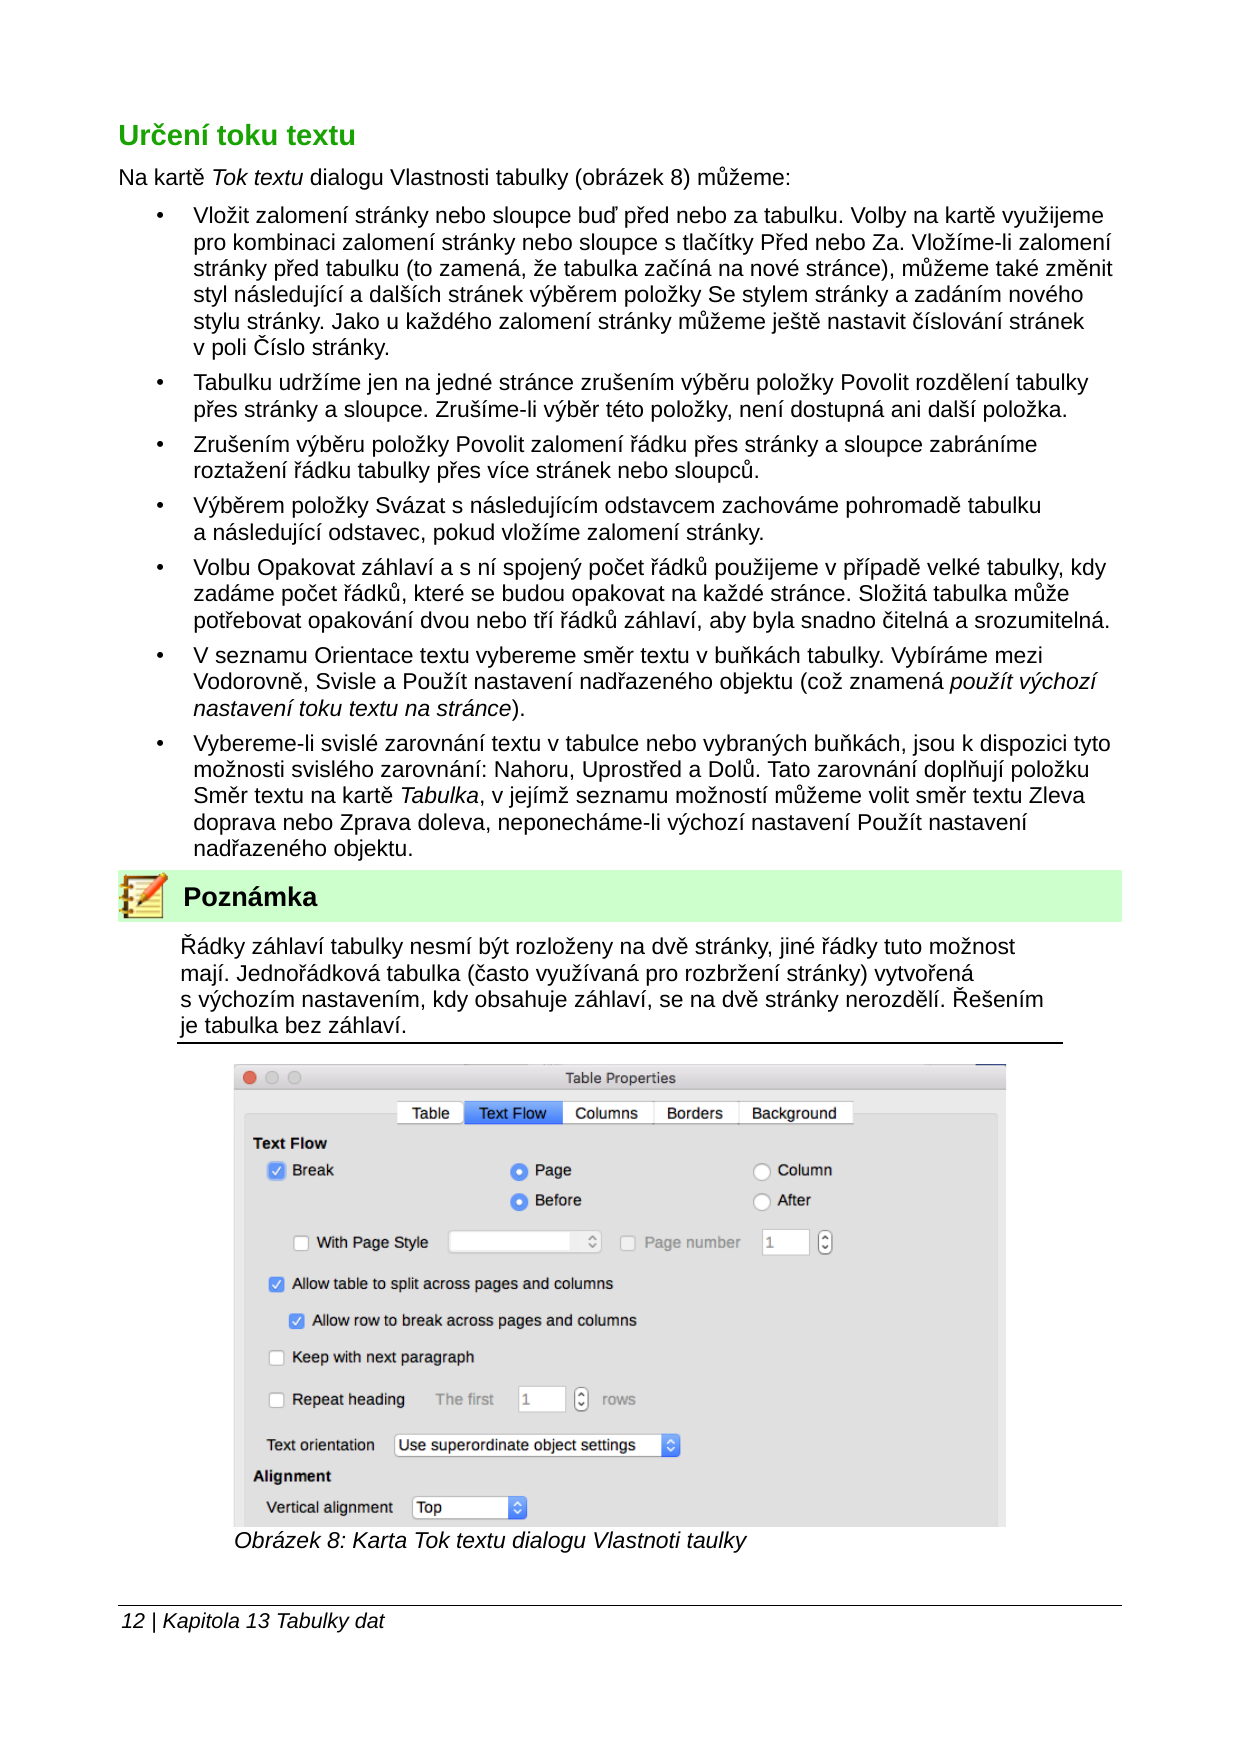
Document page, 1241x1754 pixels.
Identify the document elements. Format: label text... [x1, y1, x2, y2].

list Výběrem položky Svázat s následujícím odstavcem zachováme pohromadě tabulku a následující odstavec, pokud vložíme zalomení stránky. [156, 492, 1122, 545]
list V seznamu Orientace textu vybereme směr textu v buňkách tabulky. Vybíráme mezi Vodorovně, Svisle a Použít nastavení nadřazeného objektu (což znamená použít výchozí nastavení toku textu na stránce). [156, 642, 1122, 721]
list Tabulku udržíme jen na jedné stránce zrušením výběru položky Povolit rozdělení tabulky přes stránky a sloupce. Zrušíme-li výběr této položky, není dostupná ani další položka. [156, 369, 1122, 422]
picture [233, 1064, 1007, 1527]
subtitle Určení toku textu [118, 118, 1122, 152]
list Vybereme-li svislé zarovnání textu v tabulce nebo vybraných buňkách, jsou k dispozici tyto možnosti svislého zarovnání: Nahoru, Uprostřed a Dolů. Tato zarovnání doplňují položku Směr textu na kartě Tabulka, v jejímž seznamu možností můžeme volit směr textu Zleva doprava nebo Zprava doleva, neponecháme-li výchozí nastavení Použít nastavení nadřazeného objektu. [156, 730, 1122, 862]
list Na kartě Tok textu dialogu Vlastnosti tabulky (obrázek 8) můžeme: [118, 163, 1122, 190]
picture [119, 871, 170, 922]
subtitle Poznámka [118, 870, 1122, 922]
list Zrušením výběru položky Povolit zalomení řádku přes stránky a sloupce zabráníme roztažení řádku tabulky přes více stránek nebo sloupců. [156, 431, 1122, 483]
text Řádky záhlaví tabulky nesmí být rozloženy na dvě stránky, jiné řádky tuto možnost mají. Jednořádková tabulka (často využívaná pro rozbržení stránky) vytvořená s výchozím nastavením, kdy obsahuje záhlaví, se na dvě stránky nerozdělí. Řešením je tabulka bez záhlaví. [177, 930, 1063, 1042]
list Volbu Opakovat záhlaví a s ní spojený počet řádků použijeme v případě velké tabulky, kdy zadáme počet řádků, které se budou opakovat na každé stránce. Složitá tabulka může potřebovat opakování dvou nebo tří řádků záhlaví, aby byla snadno čitelná a srozumitelná. [156, 554, 1122, 633]
list Vložit zalomení stránky nebo sloupce buď před nebo za tabulku. Volby na kartě využijeme pro kombinaci zalomení stránky nebo sloupce s tlačítky Před nebo Za. Vložíme-li zalomení stránky před tabulku (to zamená, že tabulka začíná na nové stránce), můžeme také změnit styl následující a dalších stránek výběrem položky Se stylem stránky a zadáním nového stylu stránky. Jako u každého zalomení stránky můžeme ještě nastavit číslování stránek v poli Číslo stránky. [156, 202, 1122, 360]
text Obrázek 8: Karta Tok textu dialogu Vlastnoti taulky [234, 1527, 1006, 1553]
